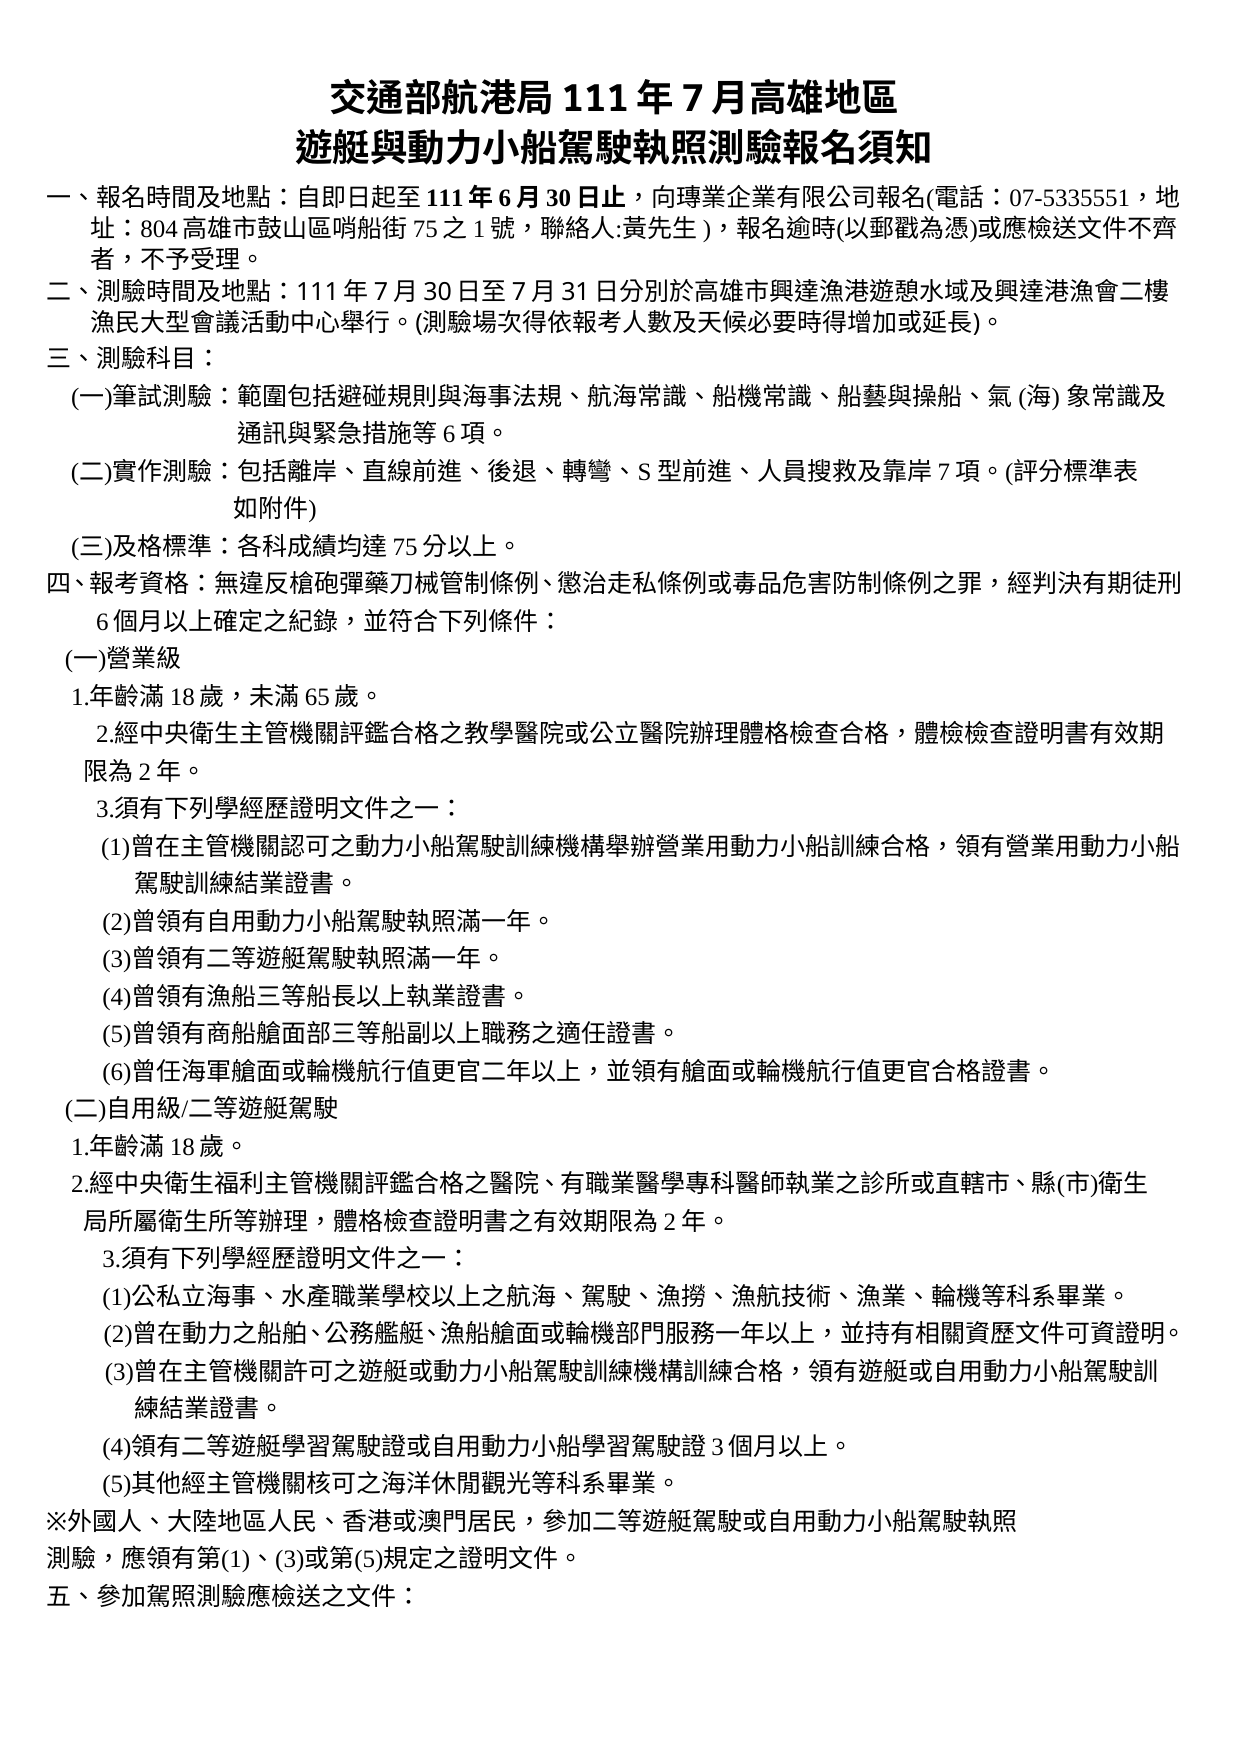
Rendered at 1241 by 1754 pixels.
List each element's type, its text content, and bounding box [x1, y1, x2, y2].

text (二)實作測驗：包括離岸、直線前進、後退、轉彎、S 型前進、人員搜救及靠岸7項。(評分標準表 [71, 450, 1182, 487]
text 3.須有下列學經歷證明文件之一： [46, 787, 1182, 825]
text (一)營業級 [46, 637, 1182, 675]
text ※外國人、大陸地區人民、香港或澳門居民，參加二等遊艇駕駛或自用動力小船駕駛執照 測驗，應領有第(1)、(3)或第(5)規定之證明文件。 [46, 1500, 1182, 1575]
text (一)筆試測驗：範圍包括避碰規則與海事法規、航海常識、船機常識、船藝與操船、氣 (海) 象常識及 [71, 375, 1182, 412]
text (三)及格標準：各科成績均達75分以上。 [71, 525, 1182, 562]
text (4)領有二等遊艇學習駕駛證或自用動力小船學習駕駛證3個月以上。 [102, 1425, 1182, 1462]
text (4)曾領有漁船三等船長以上執業證書。 [102, 975, 1182, 1012]
text (1)曾在主管機關認可之動力小船駕駛訓練機構舉辦營業用動力小船訓練合格，領有營業用動力小船駕駛訓練結業證書。 [101, 825, 1182, 900]
text 遊艇與動力小船駕駛執照測驗報名須知 [46, 131, 1182, 169]
text (2)曾領有自用動力小船駕駛執照滿一年。 [102, 900, 1182, 937]
text 3.須有下列學經歷證明文件之一： [102, 1237, 1182, 1275]
text 交通部航港局111年7月高雄地區 [46, 81, 1182, 119]
text (6)曾任海軍艙面或輪機航行值更官二年以上，並領有艙面或輪機航行值更官合格證書。 [102, 1050, 1182, 1087]
text 四、報考資格：無違反槍砲彈藥刀械管制條例、懲治走私條例或毒品危害防制條例之罪，經判決有期徒刑6個月以上確定之紀錄，並符合下列條件： [46, 562, 1182, 637]
text 三、測驗科目： [46, 337, 1182, 375]
text 一、報名時間及地點：自即日起至111年6月30日止，向瑼業企業有限公司報名(電話：07-5335551，地址：804高雄市鼓山區哨船街75之1號，聯絡人:黃先生 )，報名逾時(以郵戳為憑)或應檢送文件不齊者，不予受理。 [46, 181, 1182, 275]
text (5)其他經主管機關核可之海洋休閒觀光等科系畢業。 [102, 1462, 1182, 1500]
text (二)自用級/二等遊艇駕駛 [46, 1087, 1182, 1125]
text 五、參加駕照測驗應檢送之文件： [46, 1575, 1182, 1612]
text 2.經中央衛生福利主管機關評鑑合格之醫院、有職業醫學專科醫師執業之診所或直轄市、縣(市)衛生 [46, 1162, 1182, 1200]
text 2.經中央衛生主管機關評鑑合格之教學醫院或公立醫院辦理體格檢查合格，體檢檢查證明書有效期 [46, 712, 1182, 750]
text 二、測驗時間及地點：111年7月30日至7月31日分別於高雄市興達漁港遊憩水域及興達港漁會二樓漁民大型會議活動中心舉行。(測驗場次得依報考人數及天候必要時得增加或延長)。 [46, 275, 1182, 337]
text 限為2年。 [46, 750, 1182, 787]
text 1.年齡滿18歲。 [46, 1125, 1182, 1162]
text (3)曾領有二等遊艇駕駛執照滿一年。 [102, 937, 1182, 975]
text (1)公私立海事、水產職業學校以上之航海、駕駛、漁撈、漁航技術、漁業、輪機等科系畢業。 [102, 1275, 1182, 1312]
text 通訊與緊急措施等6項。 [146, 412, 1182, 450]
text 局所屬衛生所等辦理，體格檢查證明書之有效期限為2年。 [46, 1200, 1182, 1237]
text (3)曾在主管機關許可之遊艇或動力小船駕駛訓練機構訓練合格，領有遊艇或自用動力小船駕駛訓練結業證書。 [104, 1350, 1182, 1425]
text (5)曾領有商船艙面部三等船副以上職務之適任證書。 [102, 1012, 1182, 1050]
text 如附件) [233, 487, 1182, 525]
text (2)曾在動力之船舶、公務艦艇、漁船艙面或輪機部門服務一年以上，並持有相關資歷文件可資證明。 [103, 1312, 1182, 1350]
text 1.年齡滿18歲，未滿65歲。 [46, 675, 1182, 712]
